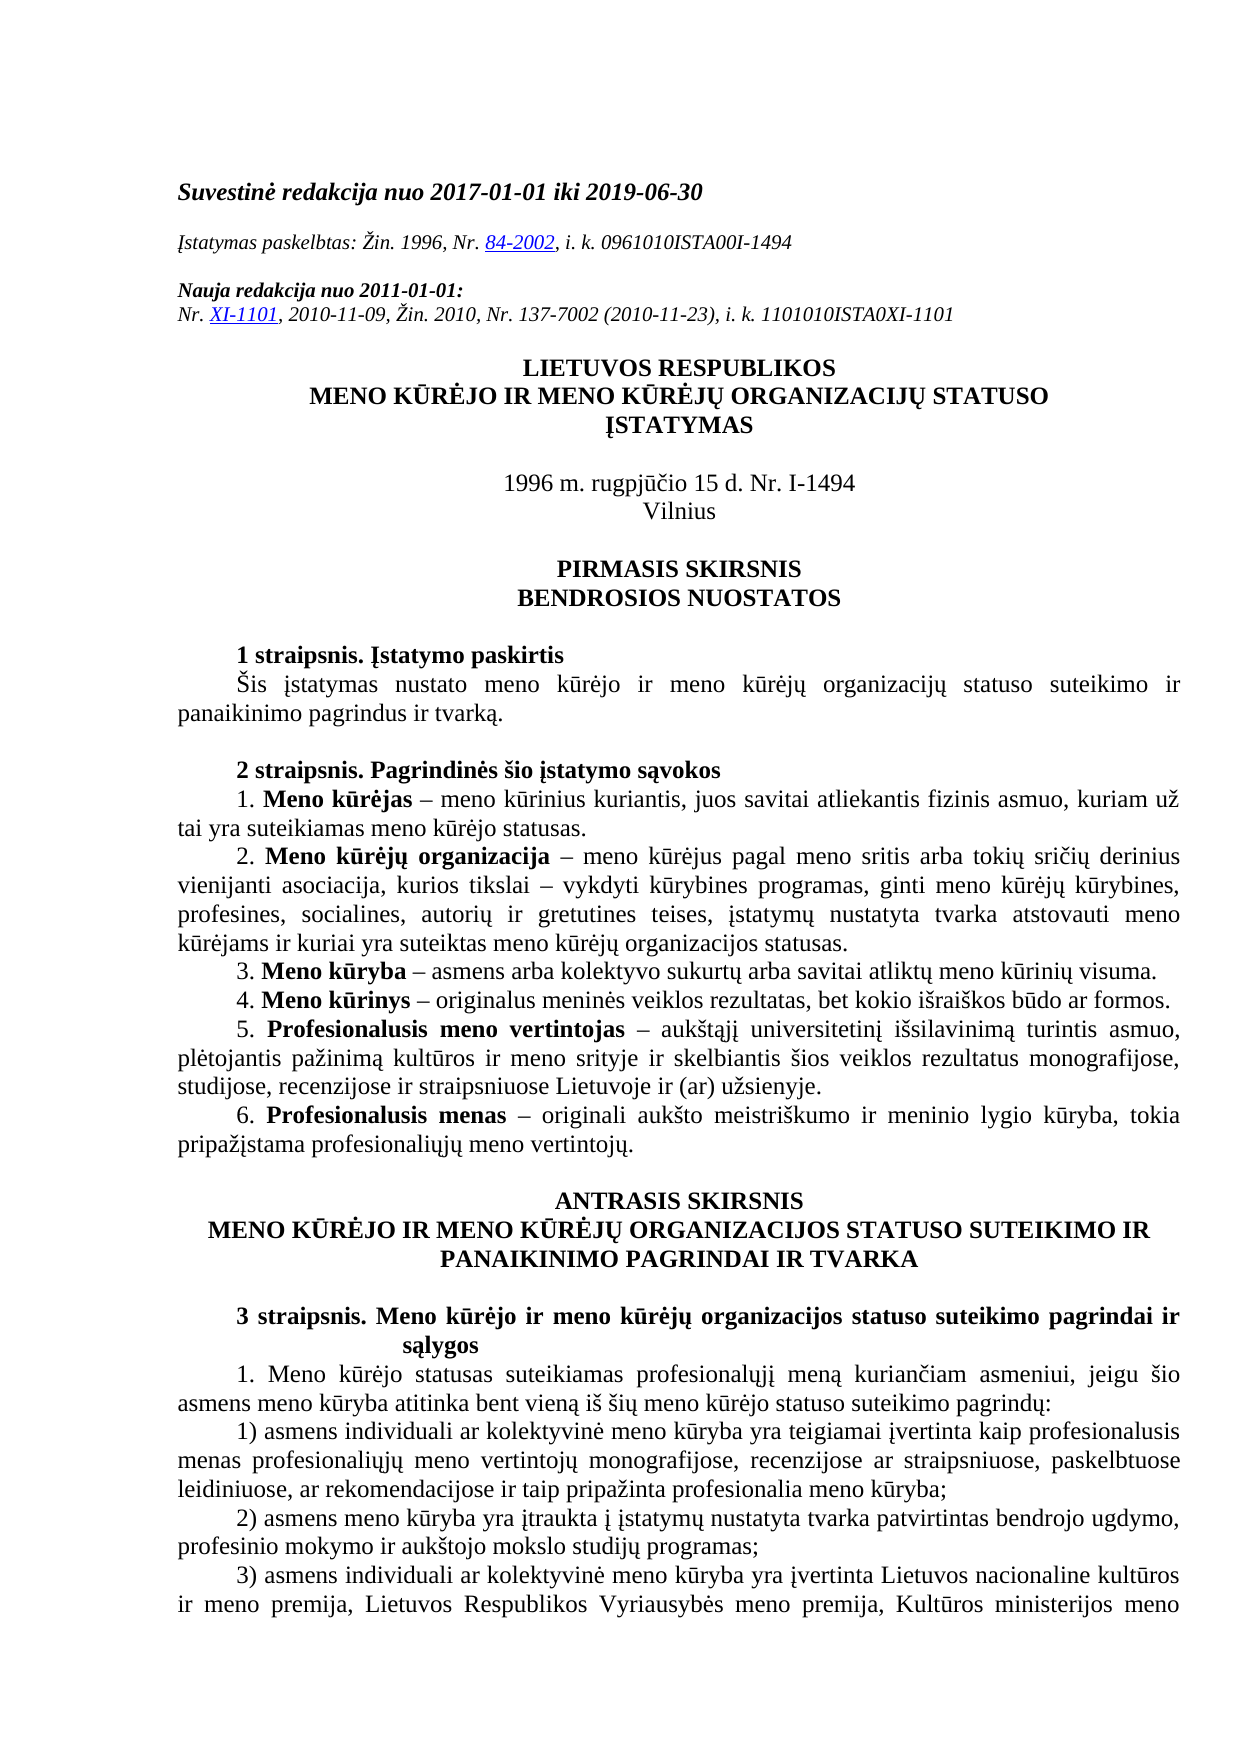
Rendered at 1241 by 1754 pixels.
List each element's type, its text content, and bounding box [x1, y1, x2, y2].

text 4. Meno kūrinys – originalus meninės veiklos rezultatas, bet kokio išraiškos būdo ar formos. [177, 985, 1181, 1014]
text ANTRASIS SKIRSNIS [177, 1186, 1181, 1215]
text Nauja redakcija nuo 2011-01-01: [177, 278, 1181, 302]
text 1 straipsnis. Įstatymo paskirtis [177, 640, 1181, 669]
text 1996 m. rugpjūčio 15 d. Nr. I-1494 [177, 468, 1181, 496]
text 2. Meno kūrėjų organizacija – meno kūrėjus pagal meno sritis arba tokių sričių derinius vienijanti asociacija, kurios tikslai – vykdyti kūrybines programas, ginti meno kūrėjų kūrybines, profesines, socialines, autorių ir gretutines teises, įstatymų nustatyta tvarka atstovauti meno kūrėjams ir kuriai yra suteiktas meno kūrėjų organizacijos statusas. [177, 841, 1181, 956]
text 3) asmens individuali ar kolektyvinė meno kūryba yra įvertinta Lietuvos nacionaline kultūros ir meno premija, Lietuvos Respublikos Vyriausybės meno premija, Kultūros ministerijos meno [177, 1560, 1181, 1618]
text Šis įstatymas nustato meno kūrėjo ir meno kūrėjų organizacijų statuso suteikimo ir panaikinimo pagrindus ir tvarką. [177, 669, 1181, 726]
text 1. Meno kūrėjo statusas suteikiamas profesionalųjį meną kuriančiam asmeniui, jeigu šio asmens meno kūryba atitinka bent vieną iš šių meno kūrėjo statuso suteikimo pagrindų: [177, 1359, 1181, 1416]
text Įstatymas paskelbtas: Žin. 1996, Nr. 84-2002, i. k. 0961010ISTA00I-1494 [177, 230, 1181, 254]
text 5. Profesionalusis meno vertintojas – aukštąjį universitetinį išsilavinimą turintis asmuo, plėtojantis pažinimą kultūros ir meno srityje ir skelbiantis šios veiklos rezultatus monografijose, studijose, recenzijose ir straipsniuose Lietuvoje ir (ar) užsienyje. [177, 1014, 1181, 1100]
text LIETUVOS RESPUBLIKOS MENO KŪRĖJO IR MENO KŪRĖJŲ ORGANIZACIJŲ STATUSO ĮSTATYMAS [177, 353, 1181, 439]
text Vilnius [177, 496, 1181, 525]
text 3. Meno kūryba – asmens arba kolektyvo sukurtų arba savitai atliktų meno kūrinių visuma. [177, 956, 1181, 985]
text 1. Meno kūrėjas – meno kūrinius kuriantis, juos savitai atliekantis fizinis asmuo, kuriam už tai yra suteikiamas meno kūrėjo statusas. [177, 784, 1181, 841]
text 2) asmens meno kūryba yra įtraukta į įstatymų nustatyta tvarka patvirtintas bendrojo ugdymo, profesinio mokymo ir aukštojo mokslo studijų programas; [177, 1503, 1181, 1560]
text 3 straipsnis. Meno kūrėjo ir meno kūrėjų organizacijos statuso suteikimo pagrindai ir sąlygos [236, 1301, 1181, 1359]
text MENO KŪRĖJO IR MENO KŪRĖJŲ ORGANIZACIJOS STATUSO SUTEIKIMO IR PANAIKINIMO PAGRINDAI IR TVARKA [177, 1215, 1181, 1273]
text PIRMASIS SKIRSNIS [177, 554, 1181, 583]
text Nr. XI-1101, 2010-11-09, Žin. 2010, Nr. 137-7002 (2010-11-23), i. k. 1101010ISTA0XI-1101 [177, 302, 1181, 326]
text Suvestinė redakcija nuo 2017-01-01 iki 2019-06-30 [177, 177, 1181, 206]
text BENDROSIOS NUOSTATOS [177, 583, 1181, 611]
text 6. Profesionalusis menas – originali aukšto meistriškumo ir meninio lygio kūryba, tokia pripažįstama profesionaliųjų meno vertintojų. [177, 1100, 1181, 1158]
text 1) asmens individuali ar kolektyvinė meno kūryba yra teigiamai įvertinta kaip profesionalusis menas profesionaliųjų meno vertintojų monografijose, recenzijose ar straipsniuose, paskelbtuose leidiniuose, ar rekomendacijose ir taip pripažinta profesionalia meno kūryba; [177, 1416, 1181, 1503]
text 2 straipsnis. Pagrindinės šio įstatymo sąvokos [177, 755, 1181, 784]
